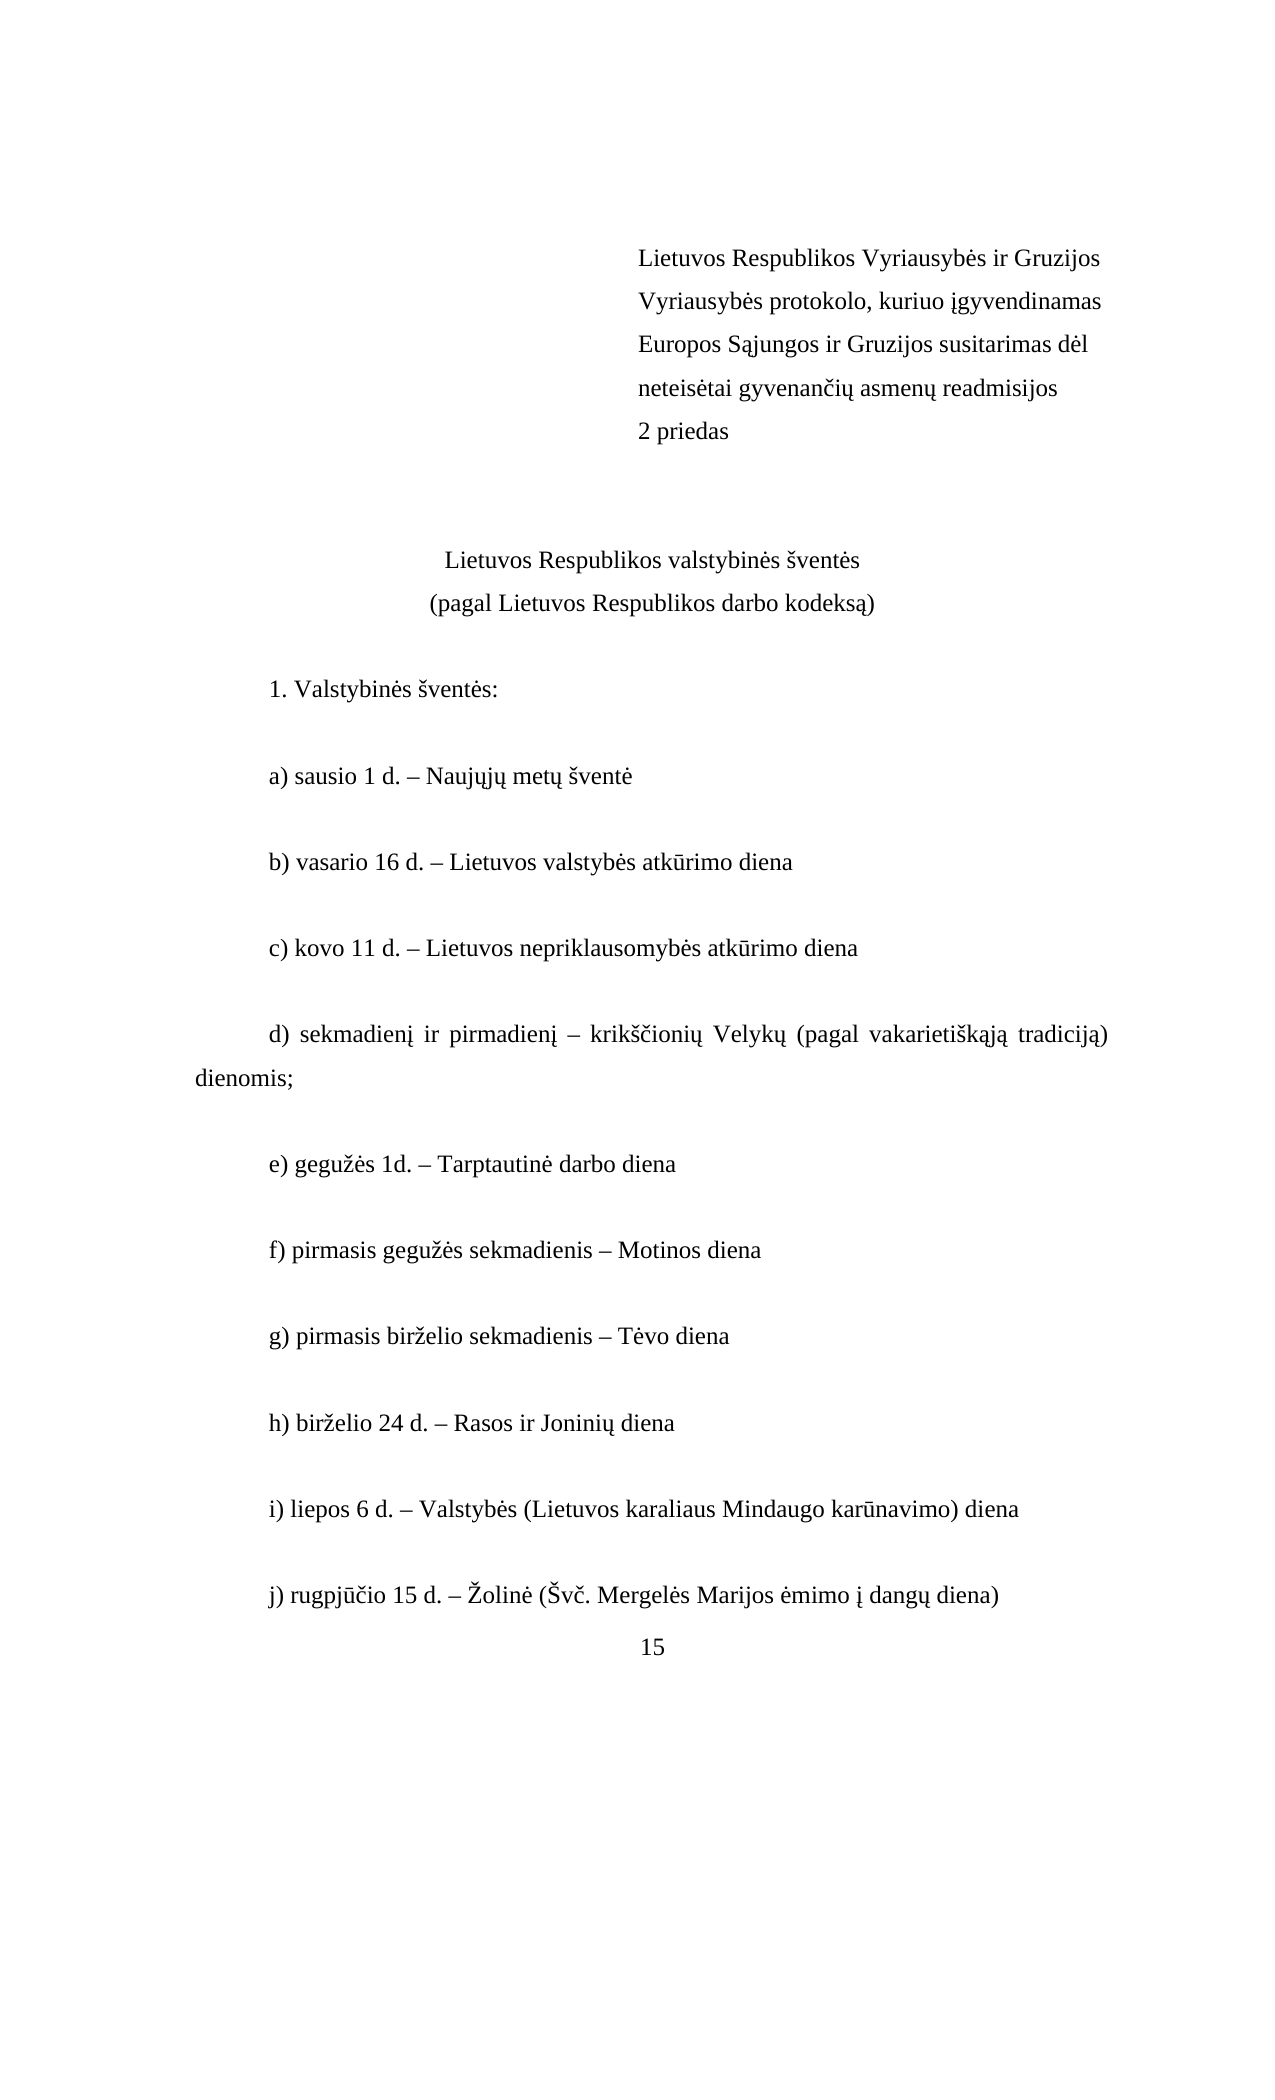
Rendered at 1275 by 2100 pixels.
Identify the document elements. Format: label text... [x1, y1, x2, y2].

text e) gegužės 1d. – Tarptautinė darbo diena [195, 1149, 1109, 1178]
text 2 priedas [638, 416, 1109, 444]
text Lietuvos Respublikos Vyriausybės ir Gruzijos Vyriausybės protokolo, kuriuo įgyvendinamas Europos Sąjungos ir Gruzijos susitarimas dėl neteisėtai gyvenančių asmenų readmisijos [638, 243, 1109, 401]
text i) liepos 6 d. – Valstybės (Lietuvos karaliaus Mindaugo karūnavimo) diena [195, 1494, 1109, 1523]
text (pagal Lietuvos Respublikos darbo kodeksą) [195, 588, 1109, 617]
text b) vasario 16 d. – Lietuvos valstybės atkūrimo diena [269, 847, 1109, 876]
text f) pirmasis gegužės sekmadienis – Motinos diena [195, 1235, 1109, 1264]
text c) kovo 11 d. – Lietuvos nepriklausomybės atkūrimo diena [195, 933, 1109, 962]
text g) pirmasis birželio sekmadienis – Tėvo diena [195, 1321, 1109, 1350]
text j) rugpjūčio 15 d. – Žolinė (Švč. Mergelės Marijos ėmimo į dangų diena) [195, 1580, 1109, 1609]
text a) sausio 1 d. – Naujųjų metų šventė [269, 761, 1109, 789]
text h) birželio 24 d. – Rasos ir Joninių diena [195, 1408, 1109, 1436]
text d) sekmadienį ir pirmadienį – krikščionių Velykų (pagal vakarietiškąją tradiciją) dienomis; [195, 1019, 1109, 1091]
text 1. Valstybinės šventės: [195, 674, 1109, 703]
text Lietuvos Respublikos valstybinės šventės [195, 545, 1109, 574]
